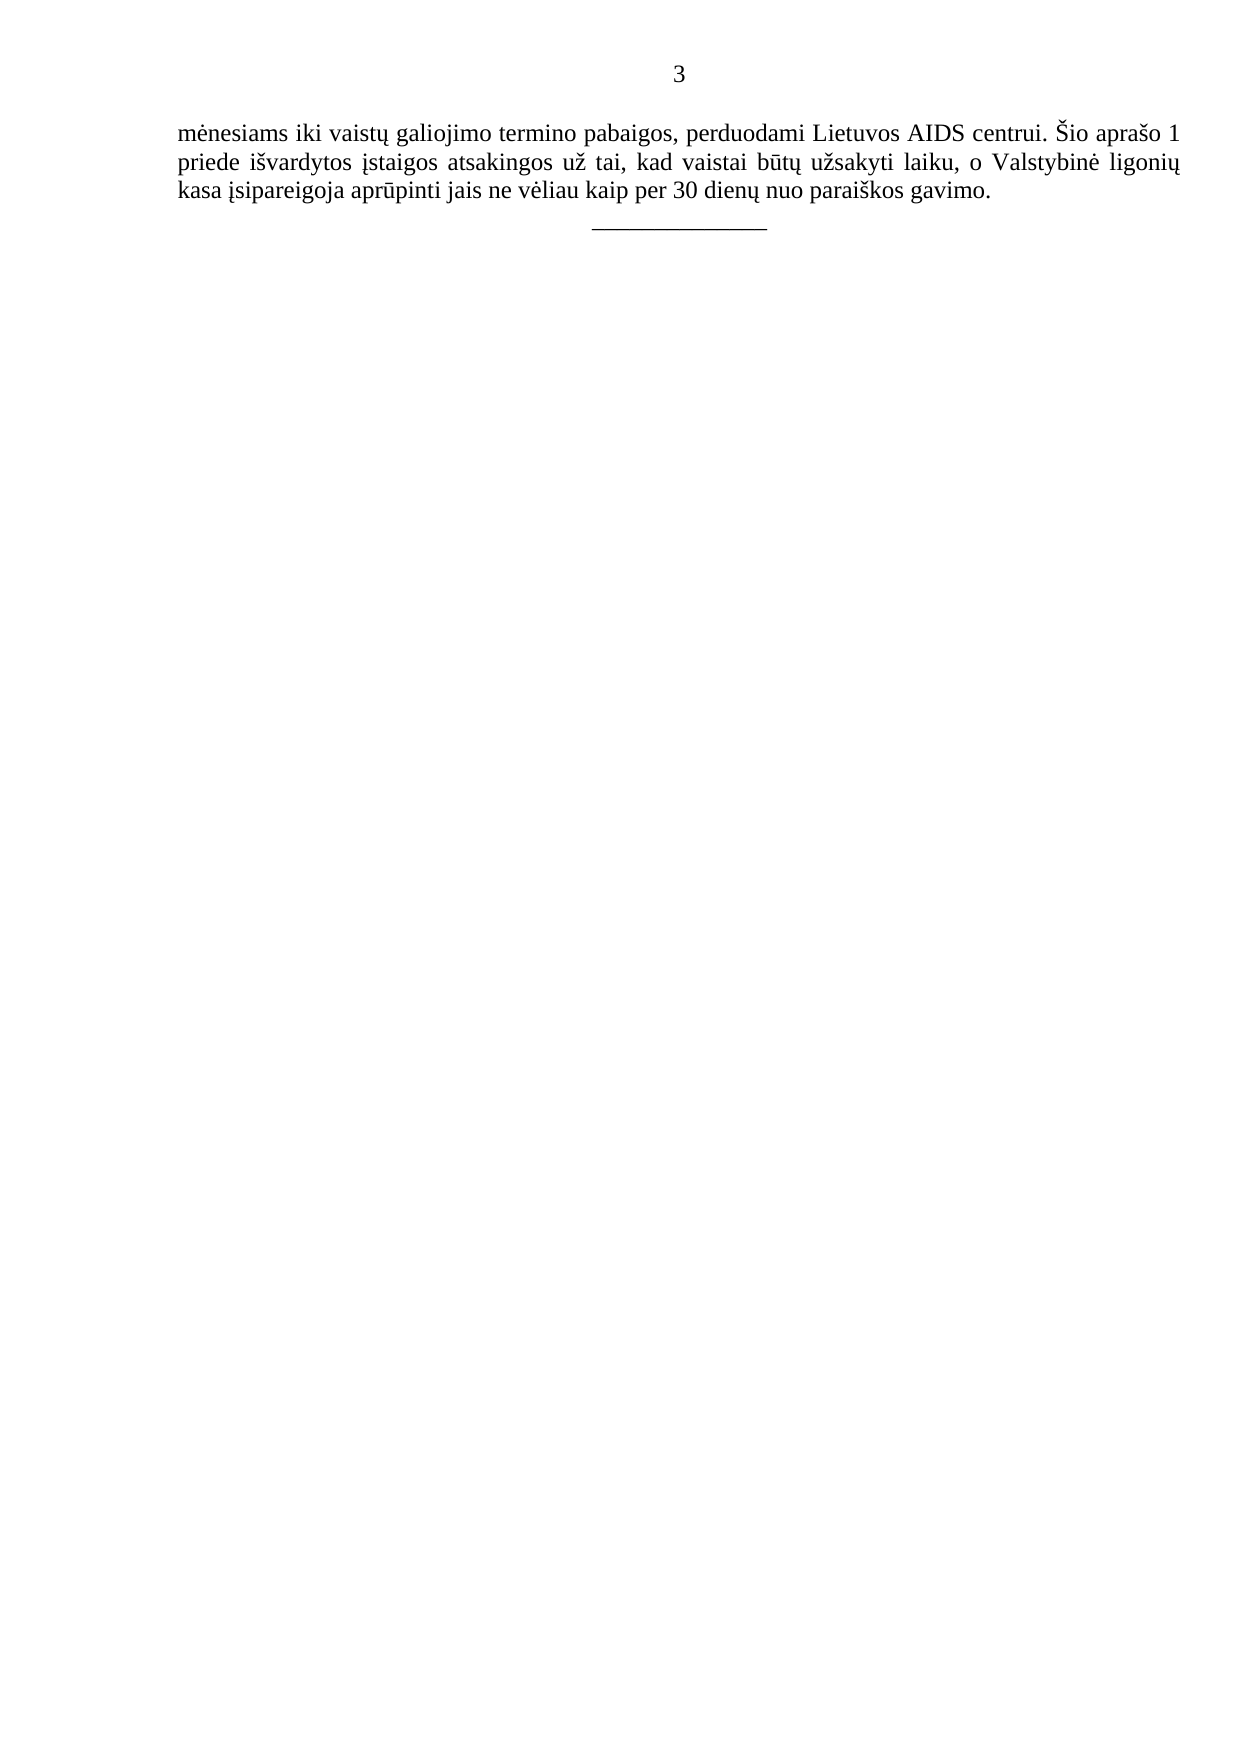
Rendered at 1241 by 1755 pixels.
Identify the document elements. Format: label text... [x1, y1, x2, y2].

text mėnesiams iki vaistų galiojimo termino pabaigos, perduodami Lietuvos AIDS centrui. Šio aprašo 1 priede išvardytos įstaigos atsakingos už tai, kad vaistai būtų užsakyti laiku, o Valstybinė ligonių kasa įsipareigoja aprūpinti jais ne vėliau kaip per 30 dienų nuo paraiškos gavimo. [177, 118, 1181, 204]
text ______________ [177, 204, 1181, 233]
